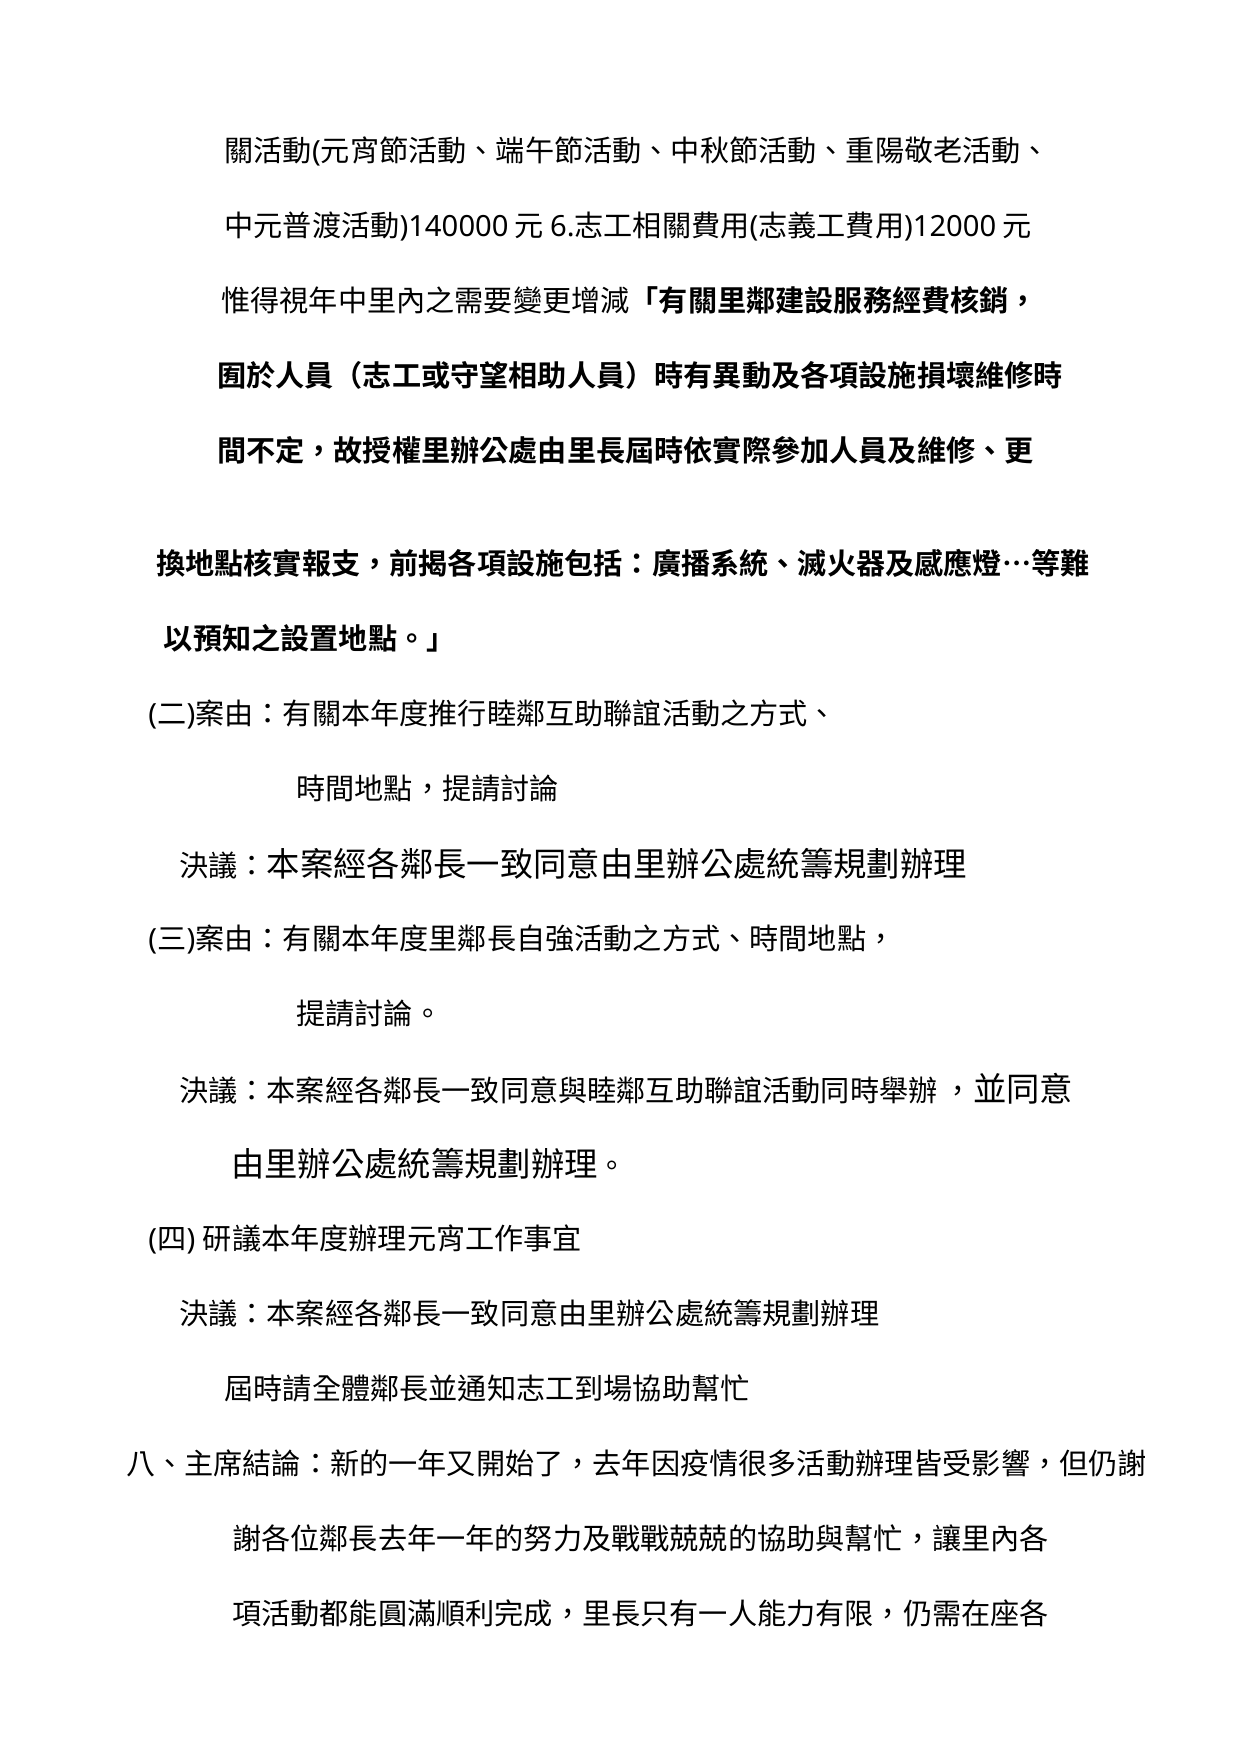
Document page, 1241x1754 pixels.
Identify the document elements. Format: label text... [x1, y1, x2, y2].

text (二)案由：有關本年度推行睦鄰互助聯誼活動之方式、 [118, 674, 1152, 749]
text 時間地點，提請討論 [243, 749, 1152, 824]
text 間不定，故授權里辦公處由里長屆時依實際參加人員及維修、更 [118, 412, 1152, 487]
text 由里辦公處統籌規劃辦理。 [118, 1124, 1152, 1199]
text (三)案由：有關本年度里鄰長自強活動之方式、時間地點， [118, 899, 1152, 974]
text 謝各位鄰長去年一年的努力及戰戰兢兢的協助與幫忙，讓里內各 [118, 1499, 1152, 1574]
text 決議：本案經各鄰長一致同意與睦鄰互助聯誼活動同時舉辦 ，並同意 [118, 1049, 1152, 1124]
text 決議：本案經各鄰長一致同意由里辦公處統籌規劃辦理 [118, 1274, 1152, 1349]
text 項活動都能圓滿順利完成，里長只有一人能力有限，仍需在座各 [118, 1574, 1152, 1649]
text 八、主席結論：新的一年又開始了，去年因疫情很多活動辦理皆受影響，但仍謝 [118, 1424, 1152, 1499]
text 囿於人員（志工或守望相助人員）時有異動及各項設施損壞維修時 [118, 337, 1152, 412]
text 中元普渡活動)140000元 6.志工相關費用(志義工費用)12000元 [118, 187, 1152, 262]
text 關活動(元宵節活動、端午節活動、中秋節活動、重陽敬老活動、 [118, 112, 1152, 187]
text (四) 研議本年度辦理元宵工作事宜 [118, 1199, 1152, 1274]
text 決議：本案經各鄰長一致同意由里辦公處統籌規劃辦理 [118, 824, 1152, 899]
text 惟得視年中里內之需要變更增減「有關里鄰建設服務經費核銷， [118, 262, 1152, 337]
text 換地點核實報支，前揭各項設施包括：廣播系統、滅火器及感應燈…等難 [118, 524, 1152, 599]
text 以預知之設置地點。」 [118, 599, 1152, 674]
text 提請討論。 [243, 974, 1152, 1049]
text 屆時請全體鄰長並通知志工到場協助幫忙 [118, 1349, 1152, 1424]
